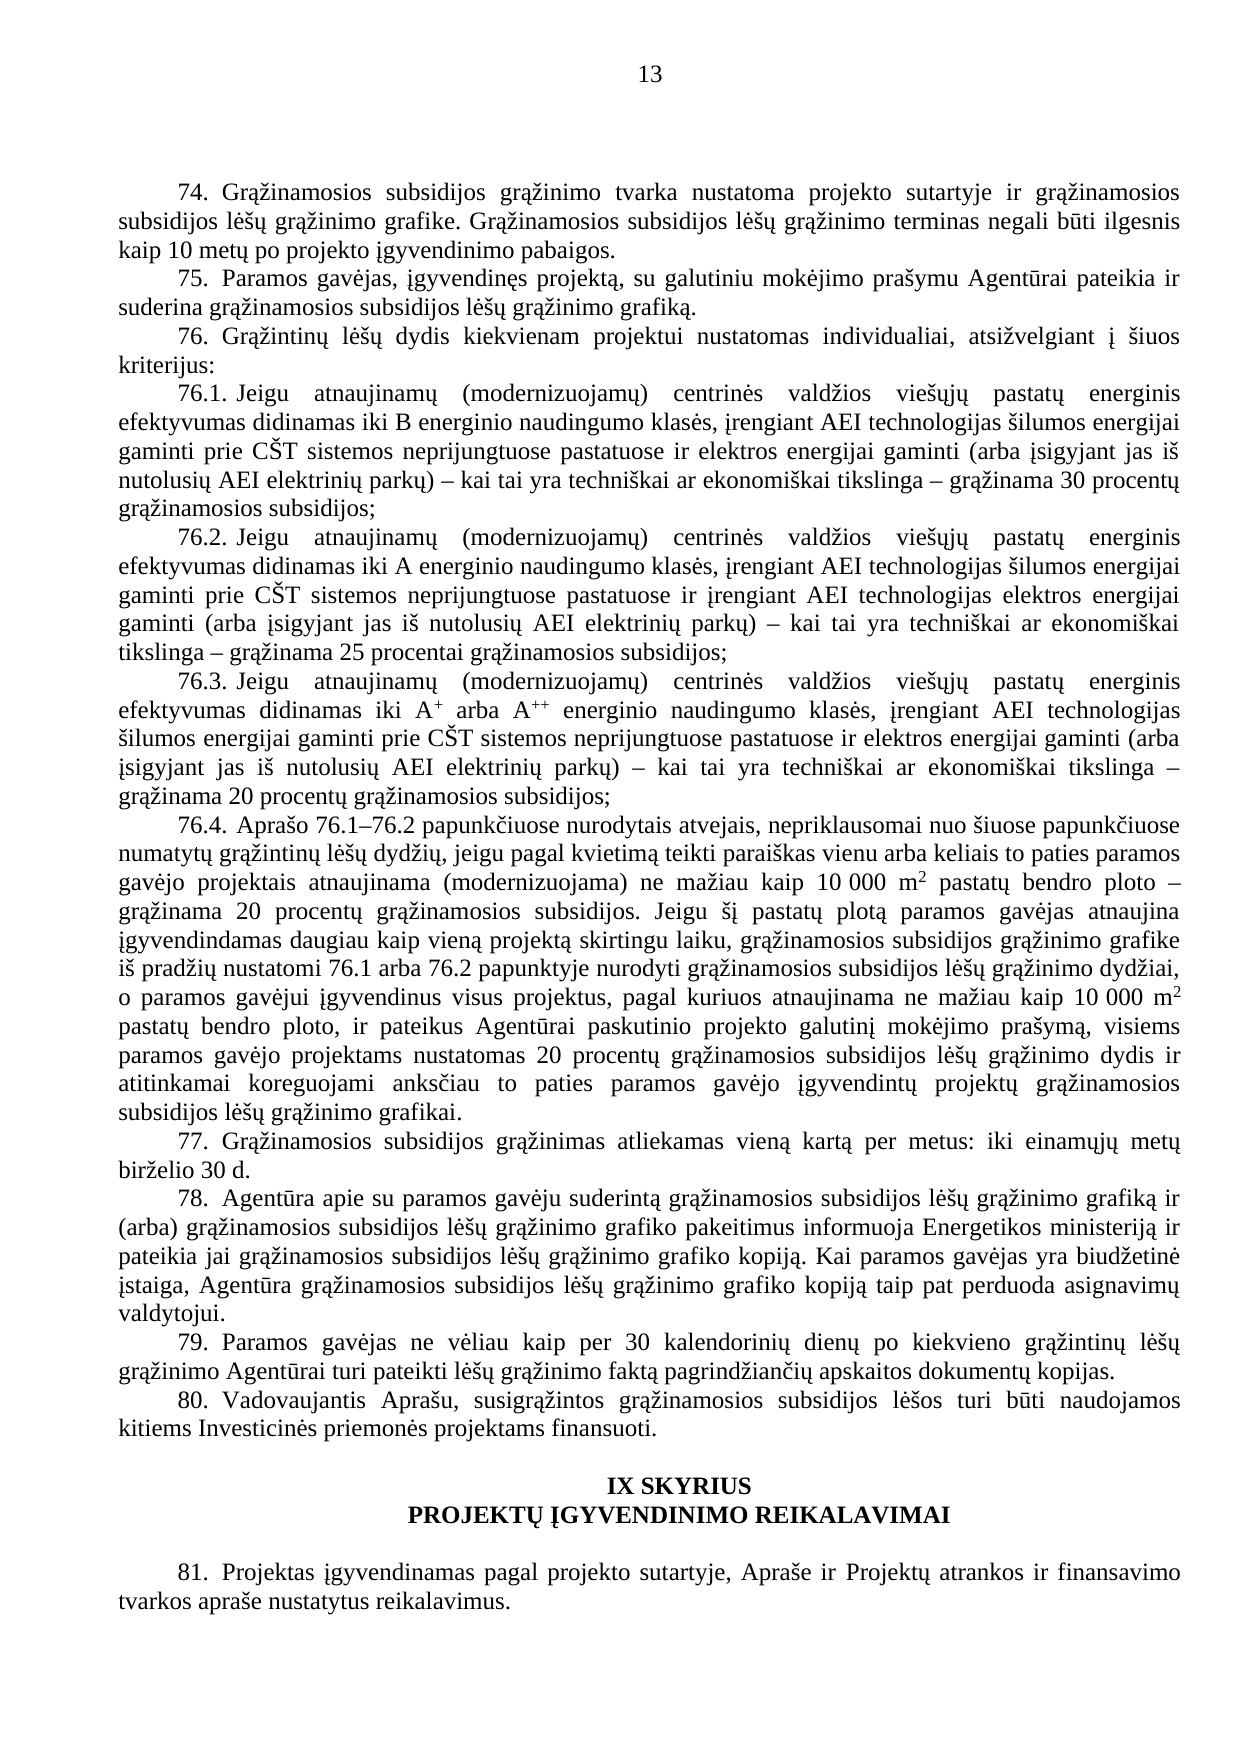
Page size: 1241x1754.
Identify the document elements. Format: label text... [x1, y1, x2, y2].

text 76.4. Aprašo 76.1–76.2 papunkčiuose nurodytais atvejais, nepriklausomai nuo šiuose papunkčiuose numatytų grąžintinų lėšų dydžių, jeigu pagal kvietimą teikti paraiškas vienu arba keliais to paties paramos gavėjo projektais atnaujinama (modernizuojama) ne mažiau kaip 10 000 m2 pastatų bendro ploto – grąžinama 20 procentų grąžinamosios subsidijos. Jeigu šį pastatų plotą paramos gavėjas atnaujina įgyvendindamas daugiau kaip vieną projektą skirtingu laiku, grąžinamosios subsidijos grąžinimo grafike iš pradžių nustatomi 76.1 arba 76.2 papunktyje nurodyti grąžinamosios subsidijos lėšų grąžinimo dydžiai, o paramos gavėjui įgyvendinus visus projektus, pagal kuriuos atnaujinama ne mažiau kaip 10 000 m2 pastatų bendro ploto, ir pateikus Agentūrai paskutinio projekto galutinį mokėjimo prašymą, visiems paramos gavėjo projektams nustatomas 20 procentų grąžinamosios subsidijos lėšų grąžinimo dydis ir atitinkamai koreguojami anksčiau to paties paramos gavėjo įgyvendintų projektų grąžinamosios subsidijos lėšų grąžinimo grafikai. [118, 810, 1181, 1126]
text 77. Grąžinamosios subsidijos grąžinimas atliekamas vieną kartą per metus: iki einamųjų metų birželio 30 d. [118, 1126, 1181, 1183]
text 76. Grąžintinų lėšų dydis kiekvienam projektui nustatomas individualiai, atsižvelgiant į šiuos kriterijus: [118, 321, 1181, 378]
text PROJEKTŲ ĮGYVENDINIMO REIKALAVIMAI [118, 1500, 1181, 1528]
text 76.2. Jeigu atnaujinamų (modernizuojamų) centrinės valdžios viešųjų pastatų energinis efektyvumas didinamas iki A energinio naudingumo klasės, įrengiant AEI technologijas šilumos energijai gaminti prie CŠT sistemos neprijungtuose pastatuose ir įrengiant AEI technologijas elektros energijai gaminti (arba įsigyjant jas iš nutolusių AEI elektrinių parkų) – kai tai yra techniškai ar ekonomiškai tikslinga – grąžinama 25 procentai grąžinamosios subsidijos; [118, 522, 1181, 666]
text 75. Paramos gavėjas, įgyvendinęs projektą, su galutiniu mokėjimo prašymu Agentūrai pateikia ir suderina grąžinamosios subsidijos lėšų grąžinimo grafiką. [118, 263, 1181, 321]
text 76.1. Jeigu atnaujinamų (modernizuojamų) centrinės valdžios viešųjų pastatų energinis efektyvumas didinamas iki B energinio naudingumo klasės, įrengiant AEI technologijas šilumos energijai gaminti prie CŠT sistemos neprijungtuose pastatuose ir elektros energijai gaminti (arba įsigyjant jas iš nutolusių AEI elektrinių parkų) – kai tai yra techniškai ar ekonomiškai tikslinga – grąžinama 30 procentų grąžinamosios subsidijos; [118, 378, 1181, 522]
text 79. Paramos gavėjas ne vėliau kaip per 30 kalendorinių dienų po kiekvieno grąžintinų lėšų grąžinimo Agentūrai turi pateikti lėšų grąžinimo faktą pagrindžiančių apskaitos dokumentų kopijas. [118, 1327, 1181, 1385]
text 76.3. Jeigu atnaujinamų (modernizuojamų) centrinės valdžios viešųjų pastatų energinis efektyvumas didinamas iki A+ arba A++ energinio naudingumo klasės, įrengiant AEI technologijas šilumos energijai gaminti prie CŠT sistemos neprijungtuose pastatuose ir elektros energijai gaminti (arba įsigyjant jas iš nutolusių AEI elektrinių parkų) – kai tai yra techniškai ar ekonomiškai tikslinga – grąžinama 20 procentų grąžinamosios subsidijos; [118, 666, 1181, 810]
text 81. Projektas įgyvendinamas pagal projekto sutartyje, Apraše ir Projektų atrankos ir finansavimo tvarkos apraše nustatytus reikalavimus. [118, 1557, 1181, 1615]
text 78. Agentūra apie su paramos gavėju suderintą grąžinamosios subsidijos lėšų grąžinimo grafiką ir (arba) grąžinamosios subsidijos lėšų grąžinimo grafiko pakeitimus informuoja Energetikos ministeriją ir pateikia jai grąžinamosios subsidijos lėšų grąžinimo grafiko kopiją. Kai paramos gavėjas yra biudžetinė įstaiga, Agentūra grąžinamosios subsidijos lėšų grąžinimo grafiko kopiją taip pat perduoda asignavimų valdytojui. [118, 1183, 1181, 1327]
text 74. Grąžinamosios subsidijos grąžinimo tvarka nustatoma projekto sutartyje ir grąžinamosios subsidijos lėšų grąžinimo grafike. Grąžinamosios subsidijos lėšų grąžinimo terminas negali būti ilgesnis kaip 10 metų po projekto įgyvendinimo pabaigos. [118, 177, 1181, 263]
text IX SKYRIUS [118, 1471, 1181, 1500]
text 80. Vadovaujantis Aprašu, susigrąžintos grąžinamosios subsidijos lėšos turi būti naudojamos kitiems Investicinės priemonės projektams finansuoti. [118, 1385, 1181, 1442]
